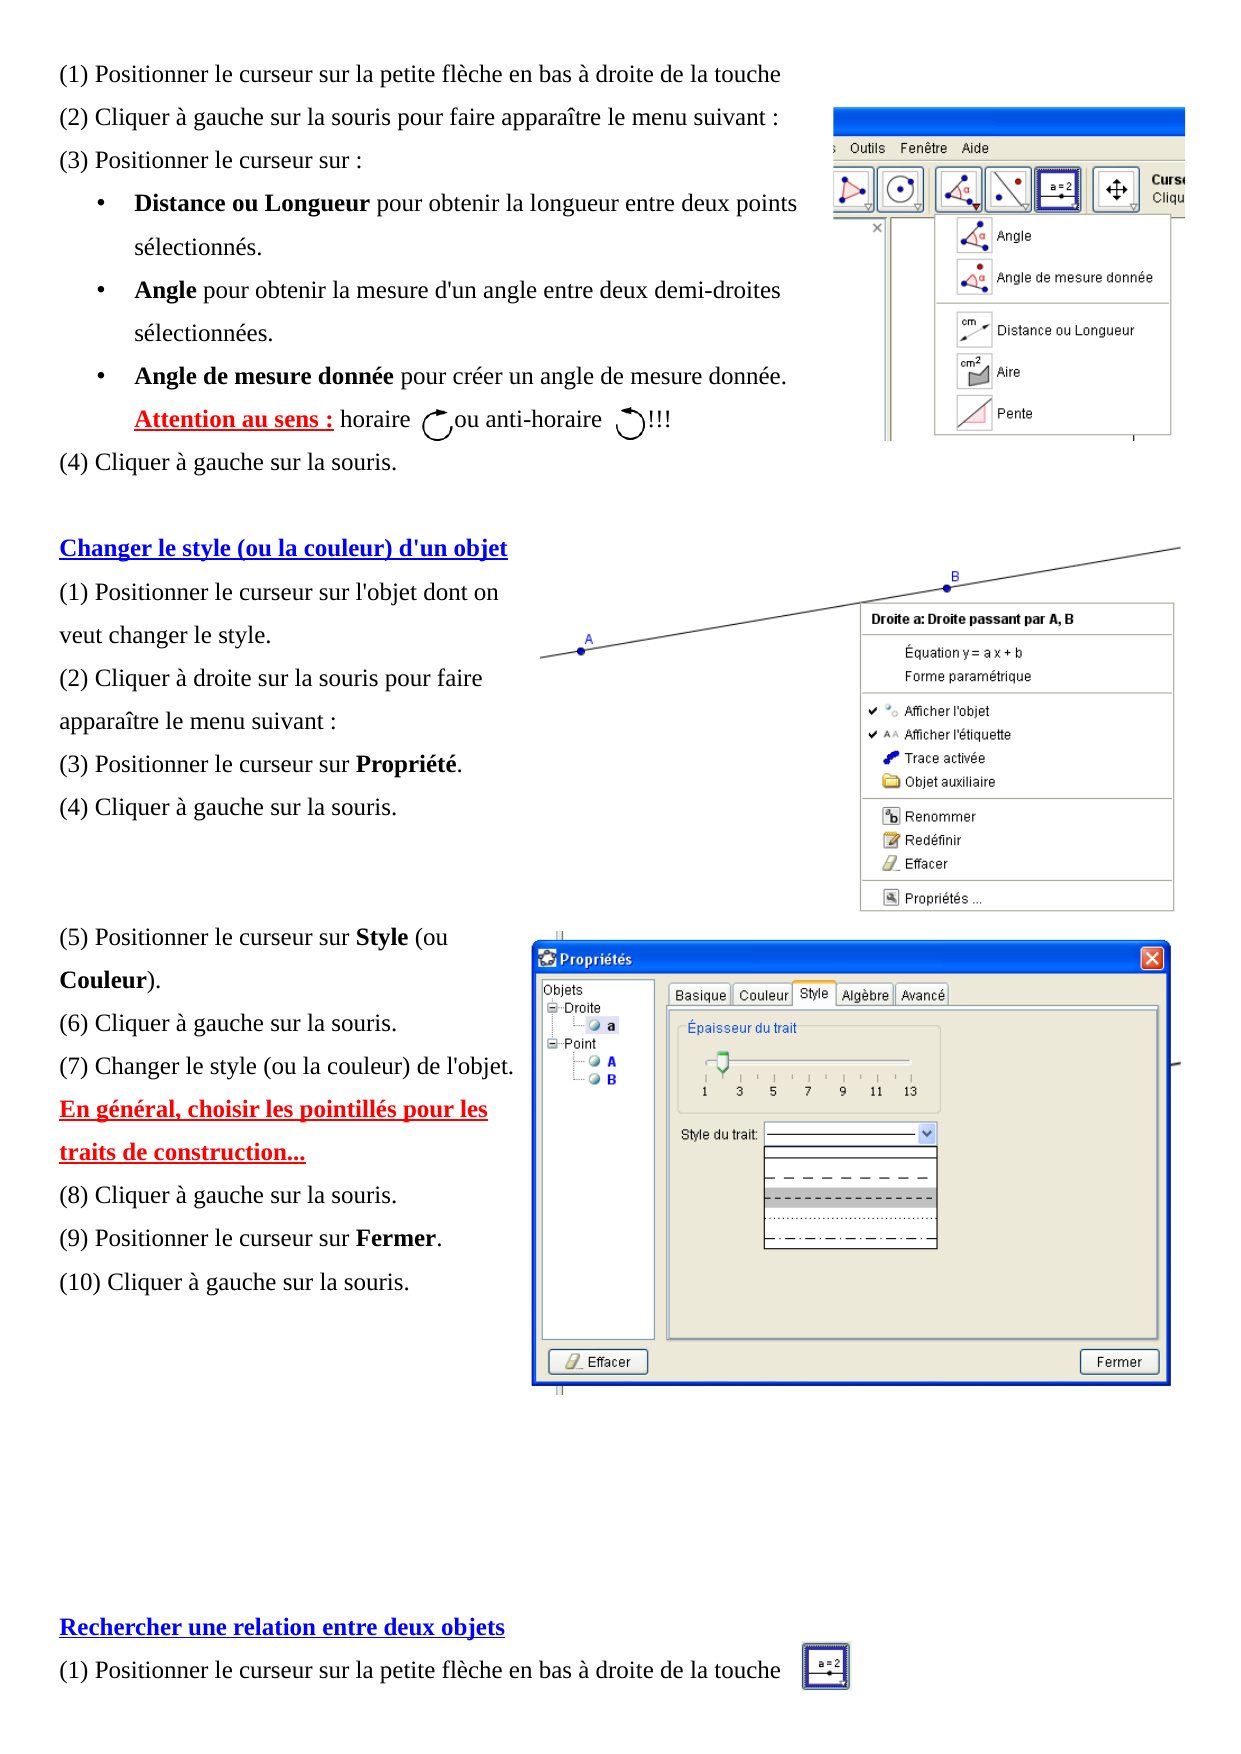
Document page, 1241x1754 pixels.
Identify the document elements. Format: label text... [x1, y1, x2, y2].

text (1) Positionner le curseur sur la petite flèche en bas à droite de la touche [59, 59, 1181, 88]
list Angle de mesure donnée pour créer un angle de mesure donnée. [97, 361, 833, 390]
list (2) Cliquer à gauche sur la souris pour faire apparaître le menu suivant : [59, 102, 1181, 131]
list (10) Cliquer à gauche sur la souris. [59, 1267, 516, 1295]
text Rechercher une relation entre deux objets [59, 1612, 1181, 1640]
list (4) Cliquer à gauche sur la souris. [59, 792, 539, 821]
list (1) Positionner le curseur sur l'objet dont on veut changer le style. [59, 577, 539, 648]
list !!! [647, 404, 833, 433]
text (3) Positionner le curseur sur Propriété. [59, 749, 539, 778]
list [852, 1655, 1181, 1683]
list Attention au sens : horaire ou anti-horaire [97, 404, 613, 433]
text (3) Positionner le curseur sur : [59, 145, 833, 174]
list (9) Positionner le curseur sur Fermer. [59, 1223, 516, 1252]
list (4) Cliquer à gauche sur la souris. [59, 447, 1181, 476]
list Angle pour obtenir la mesure d'un angle entre deux demi-droites sélectionnées. [97, 275, 833, 347]
list (5) Positionner le curseur sur Style (ou Couleur). [59, 922, 1181, 993]
list (8) Cliquer à gauche sur la souris. [59, 1180, 516, 1209]
text Changer le style (ou la couleur) d'un objet [59, 533, 539, 562]
text (6) Cliquer à gauche sur la souris. [59, 1008, 516, 1037]
text (7) Changer le style (ou la couleur) de l'objet. En général, choisir les pointillés pour les traits de construction... [59, 1051, 516, 1166]
list (2) Cliquer à droite sur la souris pour faire apparaître le menu suivant : [59, 663, 539, 735]
list Distance ou Longueur pour obtenir la longueur entre deux points sélectionnés. [97, 188, 833, 260]
list (1) Positionner le curseur sur la petite flèche en bas à droite de la touche [59, 1655, 801, 1683]
